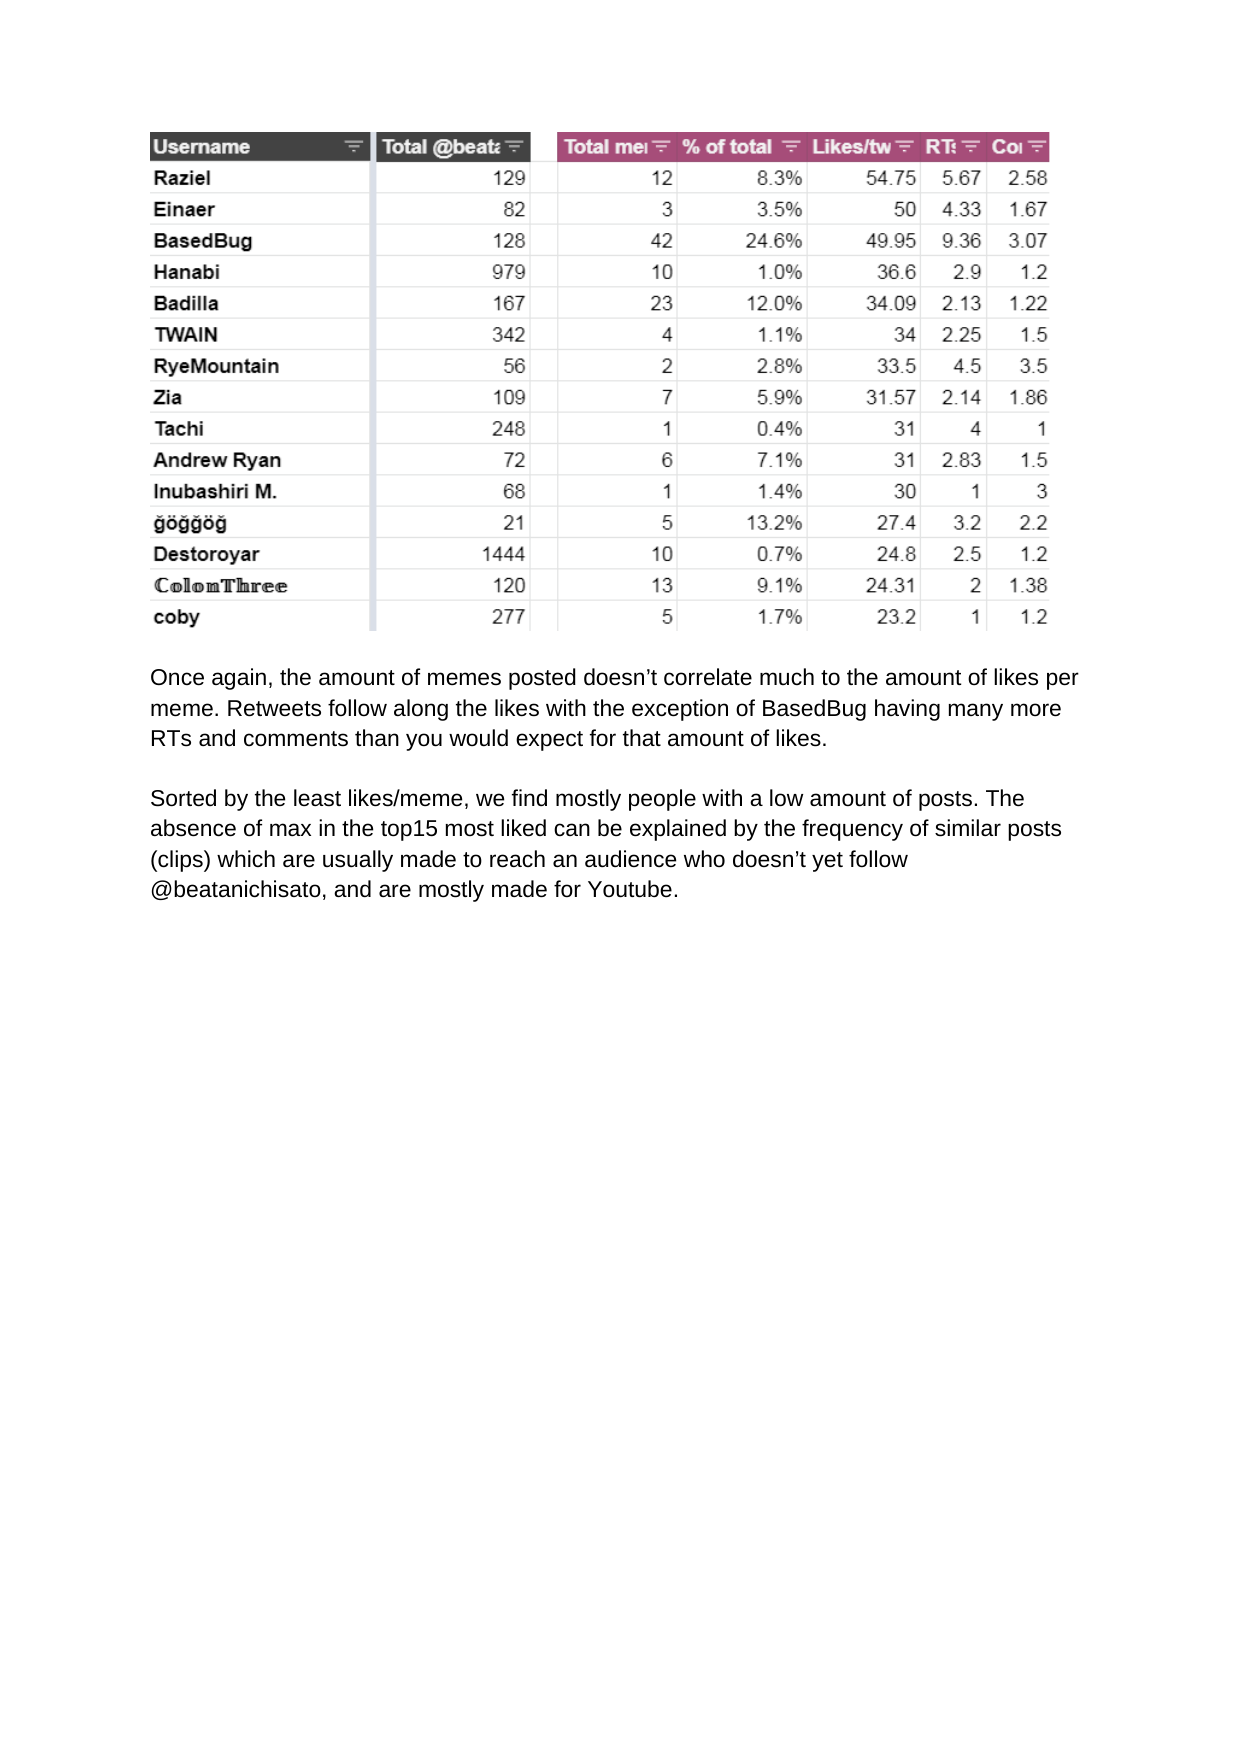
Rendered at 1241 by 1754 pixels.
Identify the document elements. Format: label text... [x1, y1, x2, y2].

text Once again, the amount of memes posted doesn’t correlate much to the amount of likes per meme. Retweets follow along the likes with the exception of BasedBug having many more RTs and comments than you would expect for that amount of likes. [150, 664, 1090, 751]
picture [150, 132, 1050, 631]
text Sorted by the least likes/meme, we find mostly people with a low amount of posts. The absence of max in the top15 most liked can be explained by the frequency of similar posts (clips) which are usually made to reach an audience who doesn’t yet follow @beatanichisato, and are mostly made for Youtube. [150, 785, 1090, 902]
